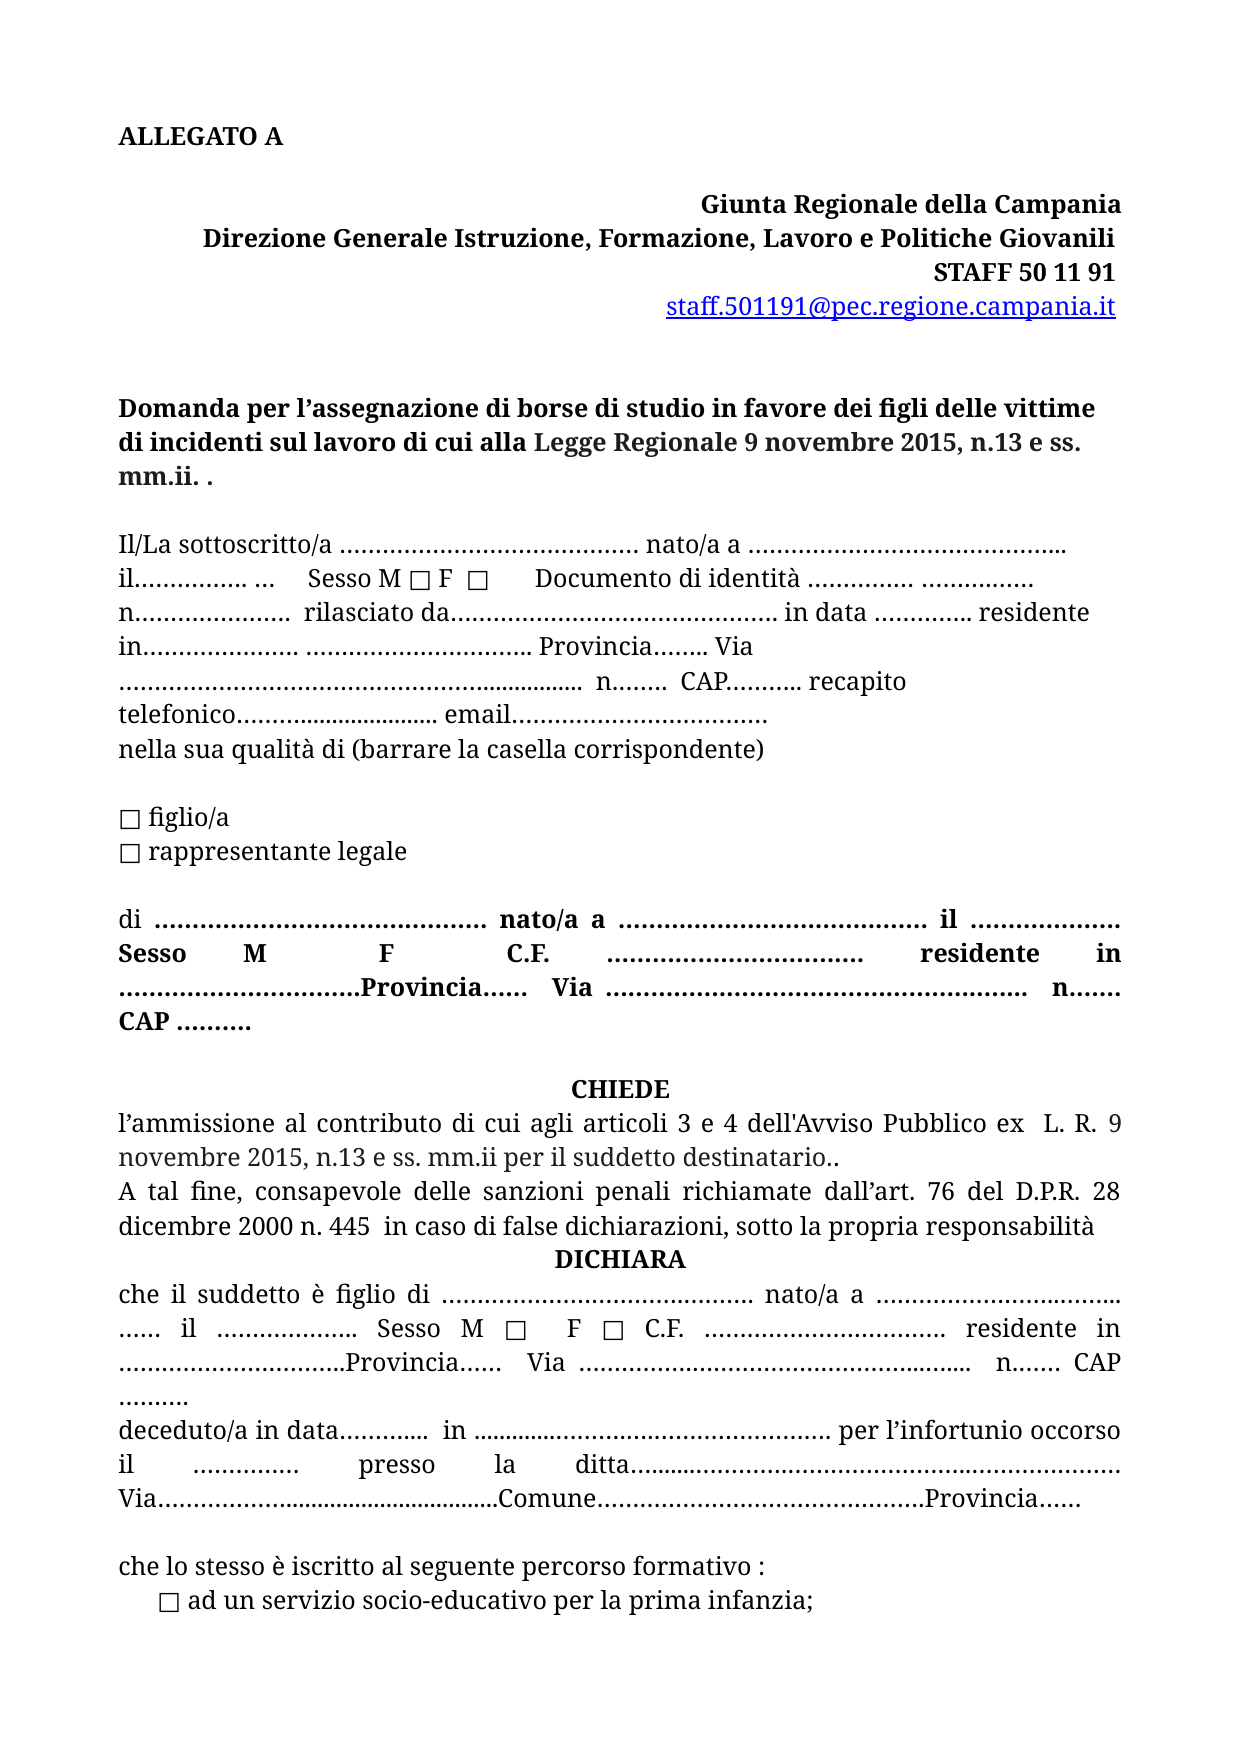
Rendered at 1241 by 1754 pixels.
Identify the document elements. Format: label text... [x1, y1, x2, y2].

text Direzione Generale Istruzione, Formazione, Lavoro e Politiche Giovanili [118, 220, 1122, 254]
text deceduto/a in data……….... in .............……….….……………………. per l’infortunio occorso il …………… presso la ditta….......………….……………………..…………………Via………………..................................Comune……………………………………….Provincia…… [118, 1412, 1122, 1515]
text □ figlio/a [118, 799, 1122, 833]
text l’ammissione al contributo di cui agli articoli 3 e 4 dell'Avviso Pubblico ex L. R. 9 novembre 2015, n.13 e ss. mm.ii per il suddetto destinatario.. [118, 1106, 1122, 1174]
text DICHIARA [118, 1242, 1122, 1276]
text □ ad un servizio socio-educativo per la prima infanzia; [118, 1583, 1122, 1617]
text CHIEDE [118, 1072, 1122, 1106]
text ALLEGATO A [118, 118, 1122, 152]
text □ rappresentante legale [118, 833, 1122, 867]
text Il/La sottoscritto/a …………………………………… nato/a a ……………………………………... il……………. … Sesso M □ F □ Documento di identità …………… ……….…… n…………………. rilasciato da………………………………………. in data ………….. residente in…………………. ………………………….. Provincia…….. Via ……………………………………………................ n.……. CAP……….. recapito telefonico………...................... email……………………………… [118, 527, 1122, 731]
text A tal fine, consapevole delle sanzioni penali richiamate dall’art. 76 del D.P.R. 28 dicembre 2000 n. 445 in caso di false dichiarazioni, sotto la propria responsabilità [118, 1174, 1122, 1242]
text Domanda per l’assegnazione di borse di studio in favore dei figli delle vittime di incidenti sul lavoro di cui alla Legge Regionale 9 novembre 2015, n.13 e ss. mm.ii. . [118, 391, 1122, 493]
text che lo stesso è iscritto al seguente percorso formativo : [118, 1549, 1122, 1583]
text di …………………………….………. nato/a a ……………………..……...…… il ……………….. Sesso M F C.F. ……………………………. residente in …………………………..Provincia…… Via …………….…………………………...….... n.…… CAP ………. [118, 902, 1122, 1038]
text che il suddetto è figlio di …………………………….………. nato/a a ……………………..……...…… il ……………….. Sesso M □ F □ C.F. ……………………………. residente in …………………………..Provincia…… Via …………….…………………………...….... n.…… CAP ………. [118, 1276, 1122, 1412]
text nella sua qualità di (barrare la casella corrispondente) [118, 731, 1122, 765]
text staff.501191@pec.regione.campania.it [118, 288, 1122, 322]
text Giunta Regionale della Campania [118, 186, 1122, 220]
text STAFF 50 11 91 [118, 254, 1122, 288]
